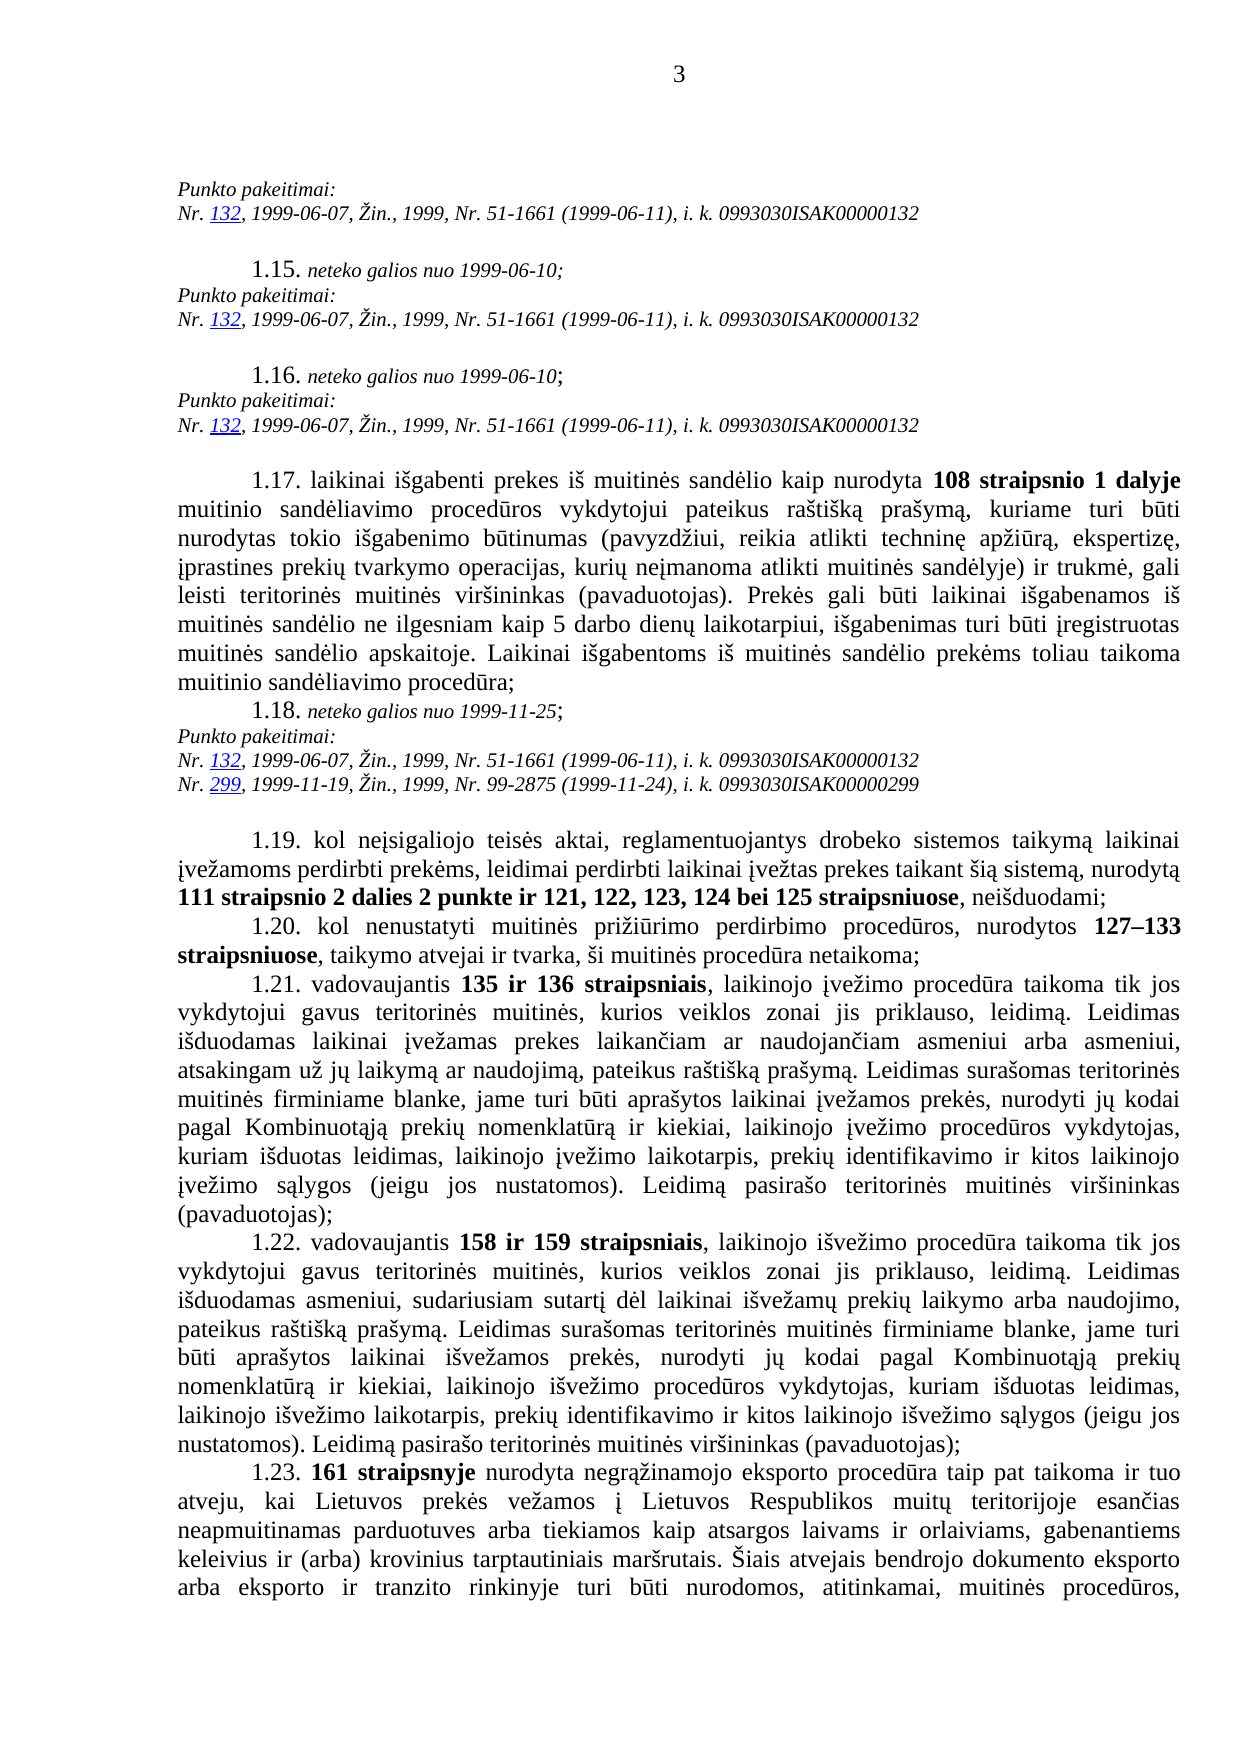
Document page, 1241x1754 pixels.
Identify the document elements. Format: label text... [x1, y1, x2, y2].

text 1.16. neteko galios nuo 1999-06-10; [177, 360, 1181, 388]
text 1.22. vadovaujantis 158 ir 159 straipsniais, laikinojo išvežimo procedūra taikoma tik jos vykdytojui gavus teritorinės muitinės, kurios veiklos zonai jis priklauso, leidimą. Leidimas išduodamas asmeniui, sudariusiam sutartį dėl laikinai išvežamų prekių laikymo arba naudojimo, pateikus raštišką prašymą. Leidimas surašomas teritorinės muitinės firminiame blanke, jame turi būti aprašytos laikinai išvežamos prekės, nurodyti jų kodai pagal Kombinuotąją prekių nomenklatūrą ir kiekiai, laikinojo išvežimo procedūros vykdytojas, kuriam išduotas leidimas, laikinojo išvežimo laikotarpis, prekių identifikavimo ir kitos laikinojo išvežimo sąlygos (jeigu jos nustatomos). Leidimą pasirašo teritorinės muitinės viršininkas (pavaduotojas); [177, 1227, 1181, 1457]
text Punkto pakeitimai: [177, 388, 1181, 412]
text Nr. 299, 1999-11-19, Žin., 1999, Nr. 99-2875 (1999-11-24), i. k. 0993030ISAK00000299 [177, 772, 1181, 796]
text Punkto pakeitimai: [177, 724, 1181, 748]
text 1.17. laikinai išgabenti prekes iš muitinės sandėlio kaip nurodyta 108 straipsnio 1 dalyje muitinio sandėliavimo procedūros vykdytojui pateikus raštišką prašymą, kuriame turi būti nurodytas tokio išgabenimo būtinumas (pavyzdžiui, reikia atlikti techninę apžiūrą, ekspertizę, įprastines prekių tvarkymo operacijas, kurių neįmanoma atlikti muitinės sandėlyje) ir trukmė, gali leisti teritorinės muitinės viršininkas (pavaduotojas). Prekės gali būti laikinai išgabenamos iš muitinės sandėlio ne ilgesniam kaip 5 darbo dienų laikotarpiui, išgabenimas turi būti įregistruotas muitinės sandėlio apskaitoje. Laikinai išgabentoms iš muitinės sandėlio prekėms toliau taikoma muitinio sandėliavimo procedūra; [177, 465, 1181, 695]
text 1.18. neteko galios nuo 1999-11-25; [177, 695, 1181, 724]
text 1.23. 161 straipsnyje nurodyta negrąžinamojo eksporto procedūra taip pat taikoma ir tuo atveju, kai Lietuvos prekės vežamos į Lietuvos Respublikos muitų teritorijoje esančias neapmuitinamas parduotuves arba tiekiamos kaip atsargos laivams ir orlaiviams, gabenantiems keleivius ir (arba) krovinius tarptautiniais maršrutais. Šiais atvejais bendrojo dokumento eksporto arba eksporto ir tranzito rinkinyje turi būti nurodomos, atitinkamai, muitinės procedūros, [177, 1457, 1181, 1601]
text 1.21. vadovaujantis 135 ir 136 straipsniais, laikinojo įvežimo procedūra taikoma tik jos vykdytojui gavus teritorinės muitinės, kurios veiklos zonai jis priklauso, leidimą. Leidimas išduodamas laikinai įvežamas prekes laikančiam ar naudojančiam asmeniui arba asmeniui, atsakingam už jų laikymą ar naudojimą, pateikus raštišką prašymą. Leidimas surašomas teritorinės muitinės firminiame blanke, jame turi būti aprašytos laikinai įvežamos prekės, nurodyti jų kodai pagal Kombinuotąją prekių nomenklatūrą ir kiekiai, laikinojo įvežimo procedūros vykdytojas, kuriam išduotas leidimas, laikinojo įvežimo laikotarpis, prekių identifikavimo ir kitos laikinojo įvežimo sąlygos (jeigu jos nustatomos). Leidimą pasirašo teritorinės muitinės viršininkas (pavaduotojas); [177, 969, 1181, 1227]
text Nr. 132, 1999-06-07, Žin., 1999, Nr. 51-1661 (1999-06-11), i. k. 0993030ISAK00000132 [177, 201, 1181, 225]
text Nr. 132, 1999-06-07, Žin., 1999, Nr. 51-1661 (1999-06-11), i. k. 0993030ISAK00000132 [177, 307, 1181, 331]
text Punkto pakeitimai: [177, 283, 1181, 307]
text 1.20. kol nenustatyti muitinės prižiūrimo perdirbimo procedūros, nurodytos 127–133 straipsniuose, taikymo atvejai ir tvarka, ši muitinės procedūra netaikoma; [177, 911, 1181, 969]
text Punkto pakeitimai: [177, 177, 1181, 201]
text 1.15. neteko galios nuo 1999-06-10; [177, 254, 1181, 283]
text Nr. 132, 1999-06-07, Žin., 1999, Nr. 51-1661 (1999-06-11), i. k. 0993030ISAK00000132 [177, 748, 1181, 772]
text Nr. 132, 1999-06-07, Žin., 1999, Nr. 51-1661 (1999-06-11), i. k. 0993030ISAK00000132 [177, 412, 1181, 437]
text 1.19. kol neįsigaliojo teisės aktai, reglamentuojantys drobeko sistemos taikymą laikinai įvežamoms perdirbti prekėms, leidimai perdirbti laikinai įvežtas prekes taikant šią sistemą, nurodytą 111 straipsnio 2 dalies 2 punkte ir 121, 122, 123, 124 bei 125 straipsniuose, neišduodami; [177, 825, 1181, 911]
